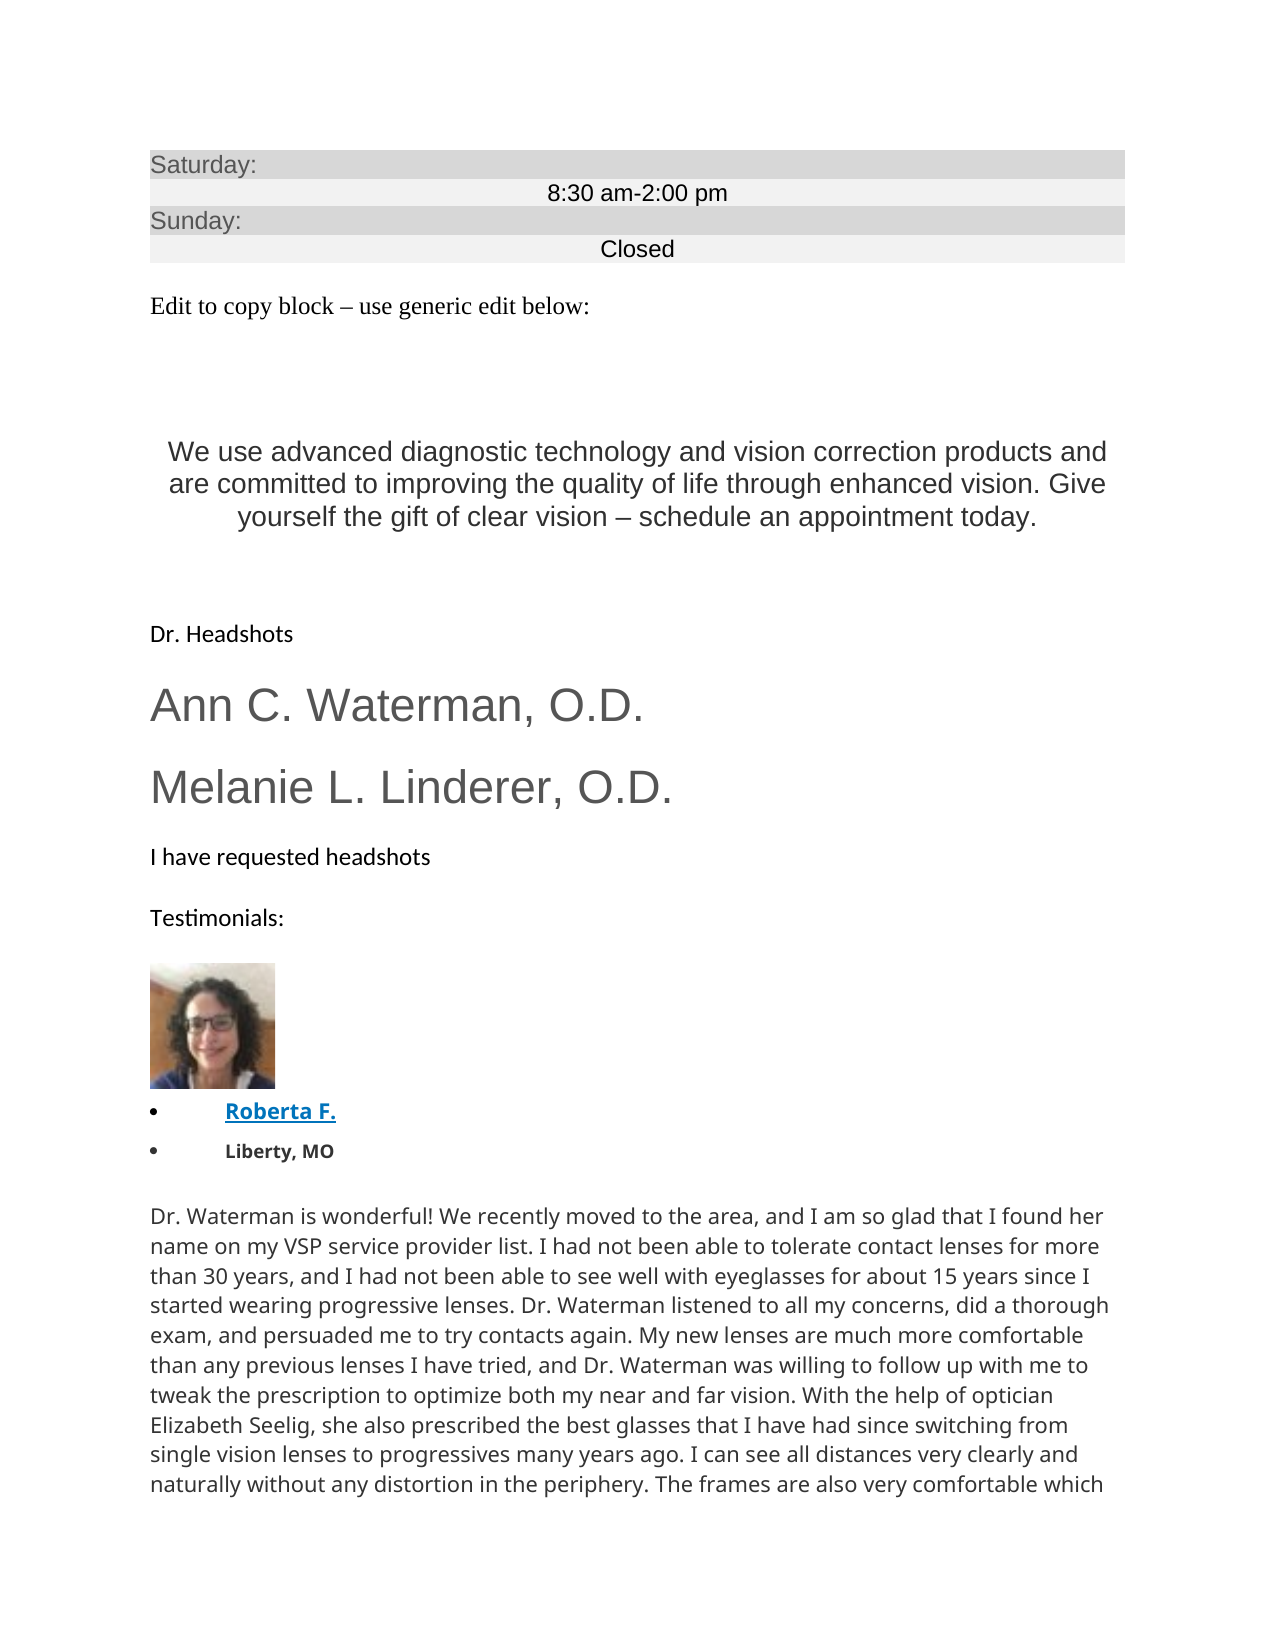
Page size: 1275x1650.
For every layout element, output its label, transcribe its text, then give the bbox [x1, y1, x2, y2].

text Melanie L. Linderer, O.D. [150, 760, 1125, 814]
text Testimonials: [150, 903, 1125, 933]
text Ann C. Waterman, O.D. [150, 677, 1125, 731]
text Closed [150, 235, 1125, 263]
text I have requested headshots [150, 842, 1125, 872]
text Dr. Headshots [150, 618, 1125, 648]
text Edit to copy block – use generic edit below: [150, 291, 1125, 320]
list Liberty, MO [150, 1126, 1125, 1164]
text Saturday: [150, 150, 1125, 179]
picture [150, 963, 275, 1089]
text Dr. Waterman is wonderful! We recently moved to the area, and I am so glad that I found her name on my VSP service provider list. I had not been able to tolerate contact lenses for more than 30 years, and I had not been able to see well with eyeglasses for about 15 years since I started wearing progressive lenses. Dr. Waterman listened to all my concerns, did a thorough exam, and persuaded me to try contacts again. My new lenses are much more comfortable than any previous lenses I have tried, and Dr. Waterman was willing to follow up with me to tweak the prescription to optimize both my near and far vision. With the help of optician Elizabeth Seelig, she also prescribed the best glasses that I have had since switching from single vision lenses to progressives many years ago. I can see all distances very clearly and naturally without any distortion in the periphery. The frames are also very comfortable which [150, 1201, 1125, 1499]
text 8:30 am-2:00 pm [150, 179, 1125, 206]
text We use advanced diagnostic technology and vision correction products and are committed to improving the quality of life through enhanced vision. Give yourself the gift of clear vision – schedule an appointment today. [150, 435, 1125, 532]
list Roberta F. [150, 1089, 1125, 1126]
text Sunday: [150, 206, 1125, 235]
